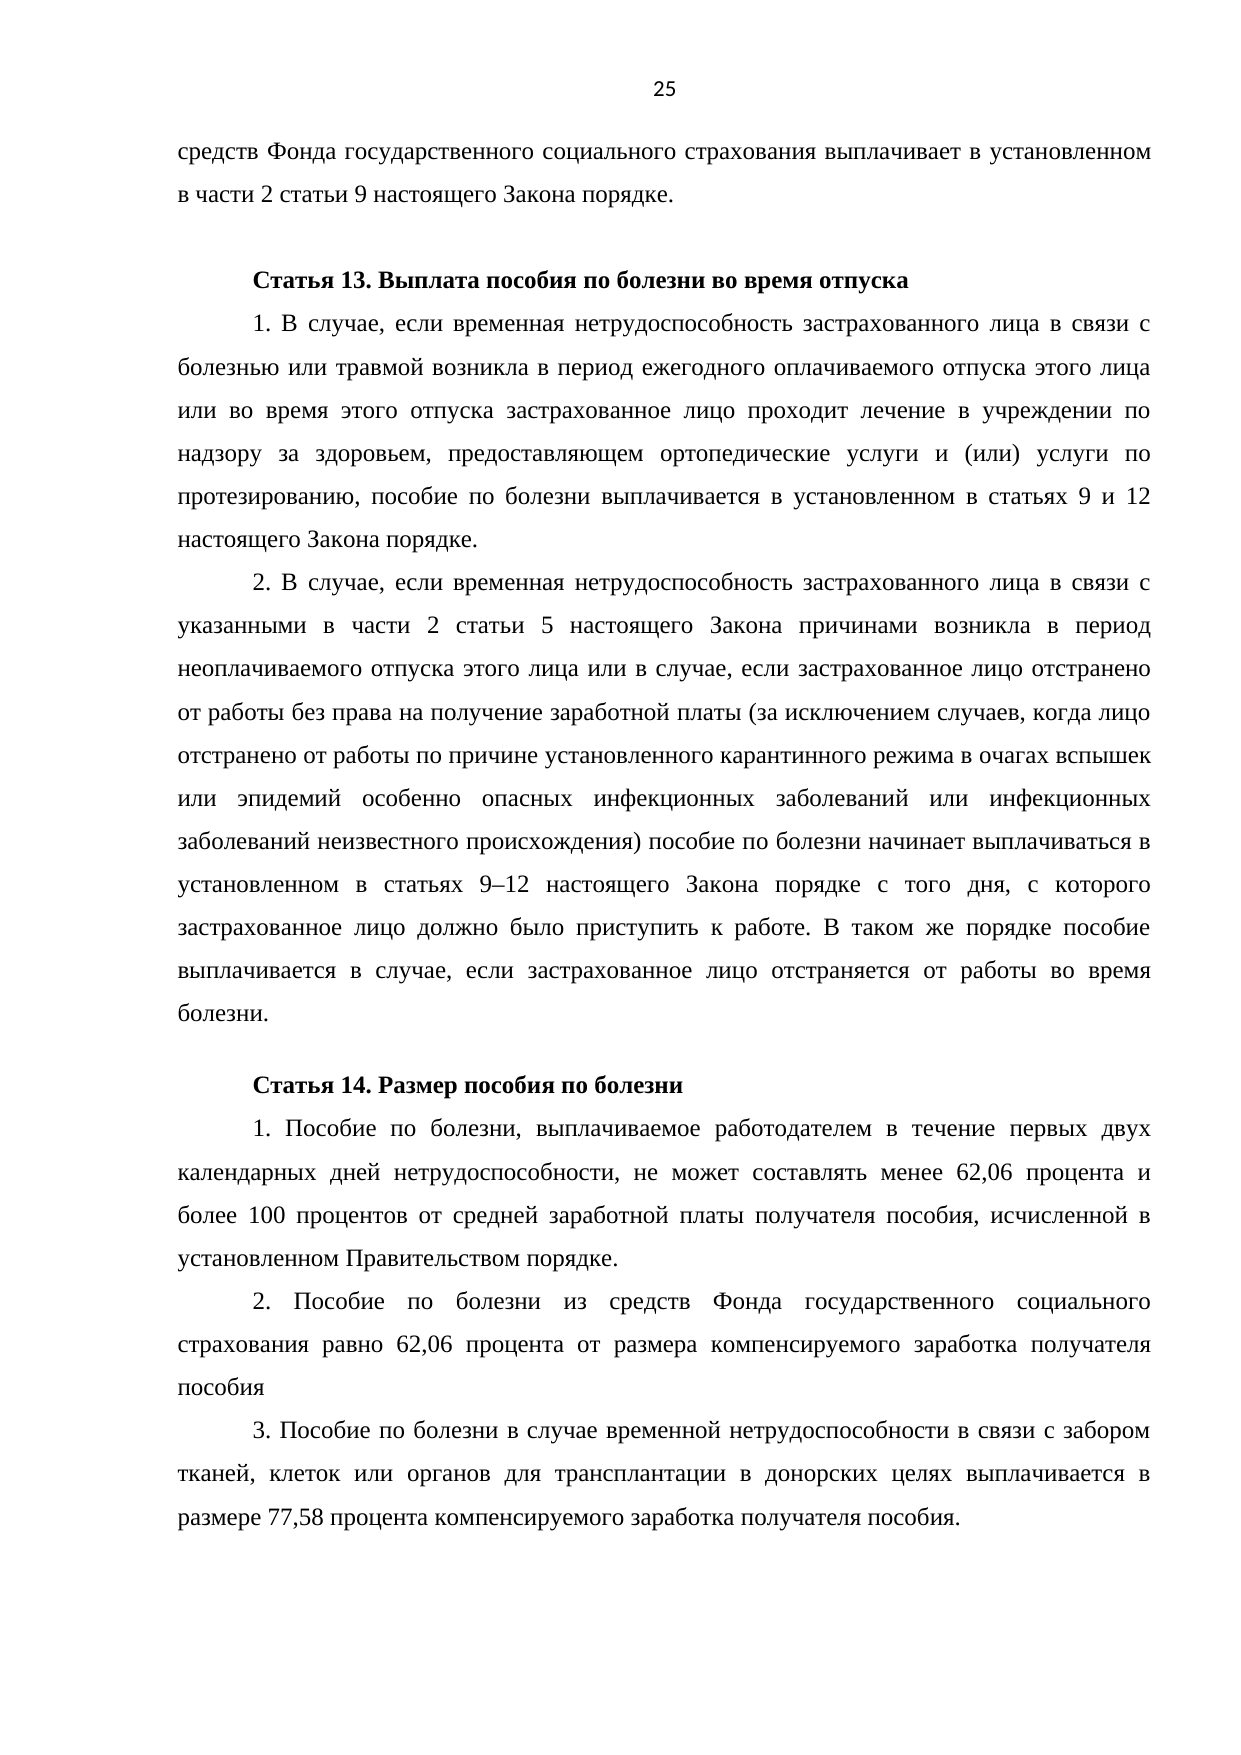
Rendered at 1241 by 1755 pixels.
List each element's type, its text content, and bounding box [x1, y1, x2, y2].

text Статья 14. Размер пособия по болезни [177, 1070, 1152, 1099]
text 1. Пособие по болезни, выплачиваемое работодателем в течение первых двух календарных дней нетрудоспособности, не может составлять менее 62,06 процента и более 100 процентов от средней заработной платы получателя пособия, исчисленной в установленном Правительством порядке. [177, 1113, 1152, 1272]
text 2. Пособие по болезни из средств Фонда государственного социального страхования равно 62,06 процента от размера компенсируемого заработка получателя пособия [177, 1286, 1152, 1401]
text 1. В случае, если временная нетрудоспособность застрахованного лица в связи с болезнью или травмой возникла в период ежегодного оплачиваемого отпуска этого лица или во время этого отпуска застрахованное лицо проходит лечение в учреждении по надзору за здоровьем, предоставляющем ортопедические услуги и (или) услуги по протезированию, пособие по болезни выплачивается в установленном в статьях 9 и 12 настоящего Закона порядке. [177, 308, 1152, 553]
text средств Фонда государственного социального страхования выплачивает в установленном в части 2 статьи 9 настоящего Закона порядке. [177, 136, 1152, 208]
text Статья 13. Выплата пособия по болезни во время отпуска [177, 265, 1152, 294]
text 2. В случае, если временная нетрудоспособность застрахованного лица в связи с указанными в части 2 статьи 5 настоящего Закона причинами возникла в период неоплачиваемого отпуска этого лица или в случае, если застрахованное лицо отстранено от работы без права на получение заработной платы (за исключением случаев, когда лицо отстранено от работы по причине установленного карантинного режима в очагах вспышек или эпидемий особенно опасных инфекционных заболеваний или инфекционных заболеваний неизвестного происхождения) пособие по болезни начинает выплачиваться в установленном в статьях 9–12 настоящего Закона порядке с того дня, с которого застрахованное лицо должно было приступить к работе. В таком же порядке пособие выплачивается в случае, если застрахованное лицо отстраняется от работы во время болезни. [177, 567, 1152, 1027]
text 3. Пособие по болезни в случае временной нетрудоспособности в связи с забором тканей, клеток или органов для трансплантации в донорских целях выплачивается в размере 77,58 процента компенсируемого заработка получателя пособия. [177, 1415, 1152, 1530]
